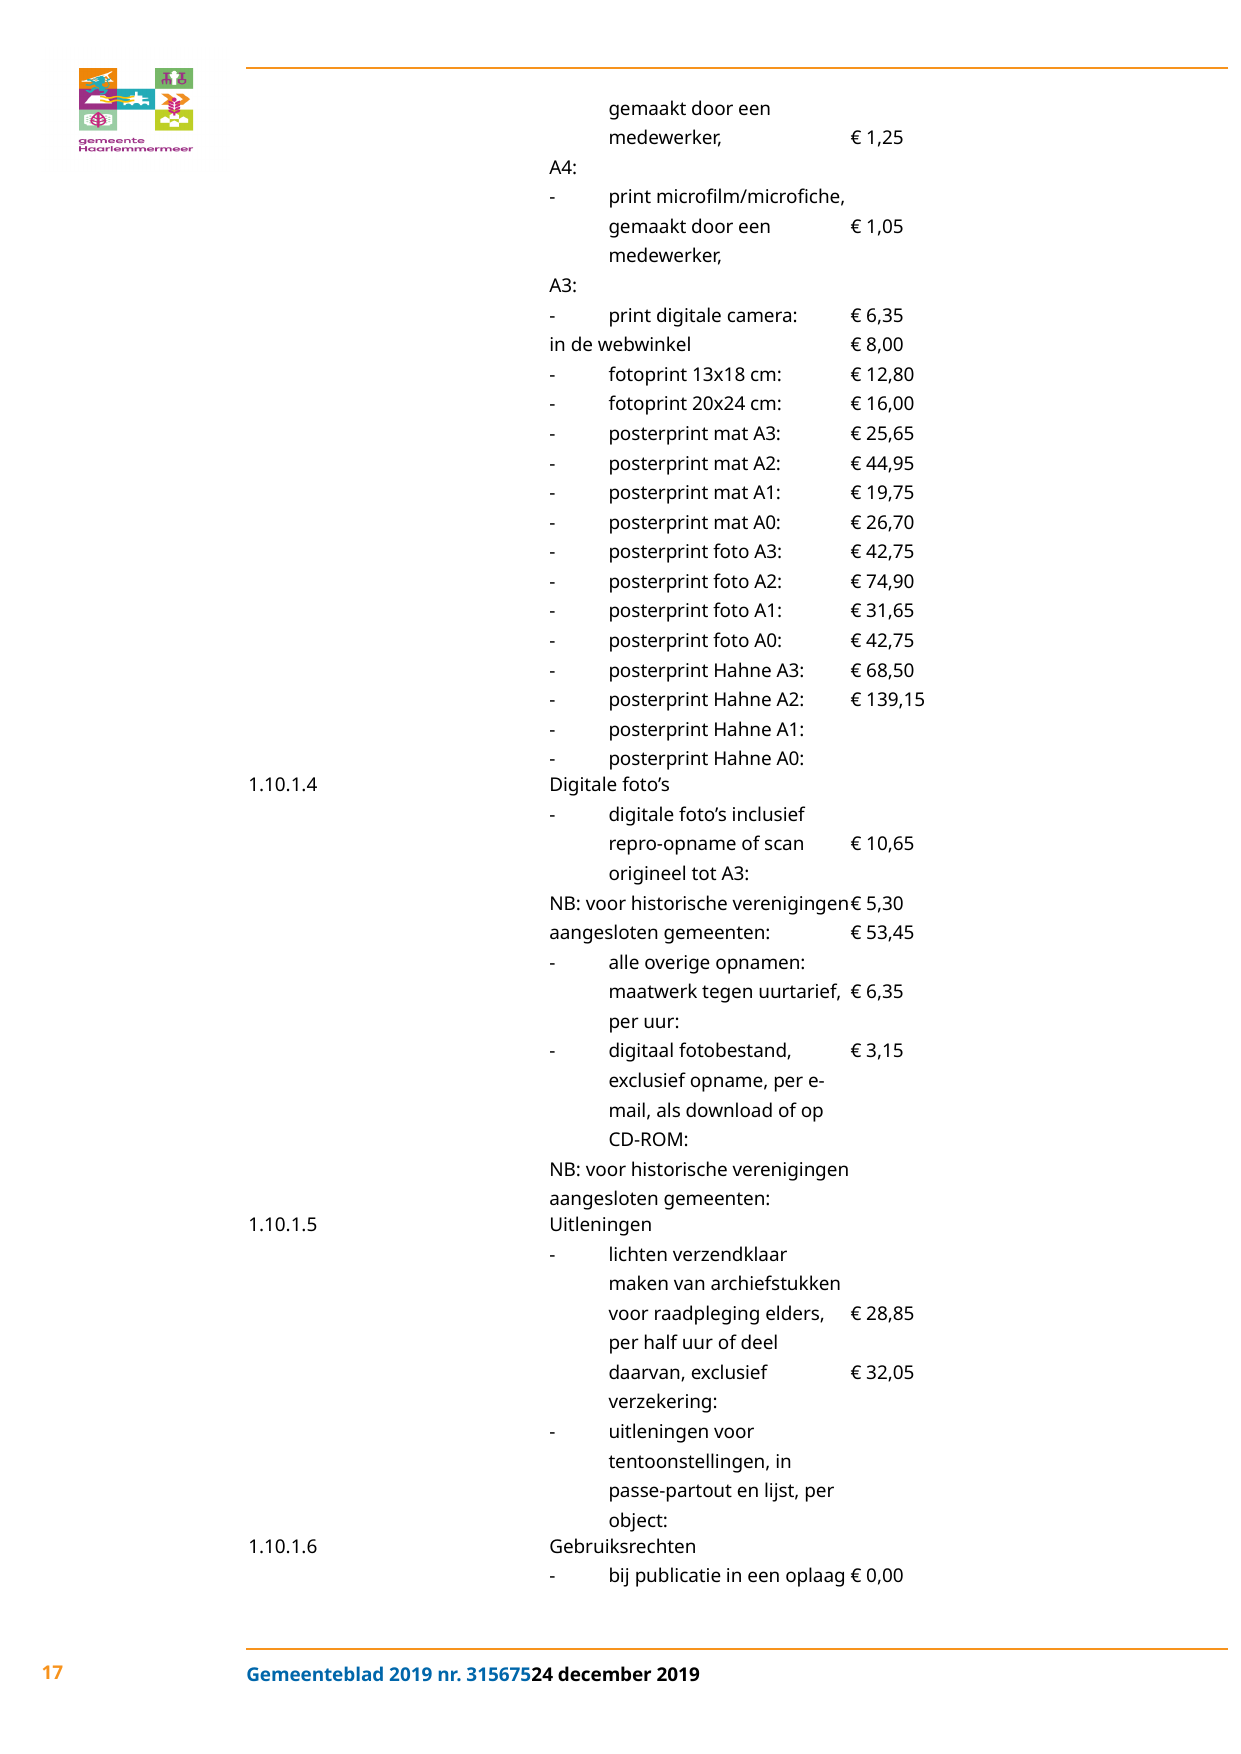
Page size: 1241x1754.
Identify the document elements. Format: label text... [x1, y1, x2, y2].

table_cell 1.10.1.4 [248, 771, 549, 1211]
table_cell 1.10.1.6 [248, 1533, 549, 1588]
table_cell € 28,85 € 32,05 [850, 1211, 1152, 1533]
table_cell Digitale foto’s digitale foto’s inclusief repro-opname of scan origineel tot A3: NB: voor historische verenigingen aangesloten gemeenten: alle overige opnamen: maatwerk tegen uurtarief, per uur: digitaal fotobestand, exclusief opname, per e-mail, als download of op CD-ROM: NB: voor historische verenigingen aangesloten gemeenten: [549, 771, 850, 1211]
table_cell € 10,65 € 5,30 € 53,45 € 6,35 € 3,15 [850, 771, 1152, 1211]
table_cell Gebruiksrechten bij publicatie in een oplaag [549, 1533, 850, 1588]
table_header gemaakt door een medewerker, A4: print microfilm/microfiche, gemaakt door een medewerker, A3: print digitale camera: in de webwinkel fotoprint 13x18 cm: fotoprint 20x24 cm: posterprint mat A3: posterprint mat A2: posterprint mat A1: posterprint mat A0: posterprint foto A3: posterprint foto A2: posterprint foto A1: posterprint foto A0: posterprint Hahne A3: posterprint Hahne A2: posterprint Hahne A1: posterprint Hahne A0: [549, 95, 850, 771]
table_header € 1,25 € 1,05 € 6,35 € 8,00 € 12,80 € 16,00 € 25,65 € 44,95 € 19,75 € 26,70 € 42,75 € 74,90 € 31,65 € 42,75 € 68,50 € 139,15 [850, 95, 1152, 771]
table_cell Uitleningen lichten verzendklaar maken van archiefstukken voor raadpleging elders, per half uur of deel daarvan, exclusief verzekering: uitleningen voor tentoonstellingen, in passe-partout en lijst, per object: [549, 1211, 850, 1533]
table_cell 1.10.1.5 [248, 1211, 549, 1533]
table_header [248, 95, 549, 771]
picture [41, 47, 231, 172]
table_cell € 0,00 [850, 1533, 1152, 1588]
